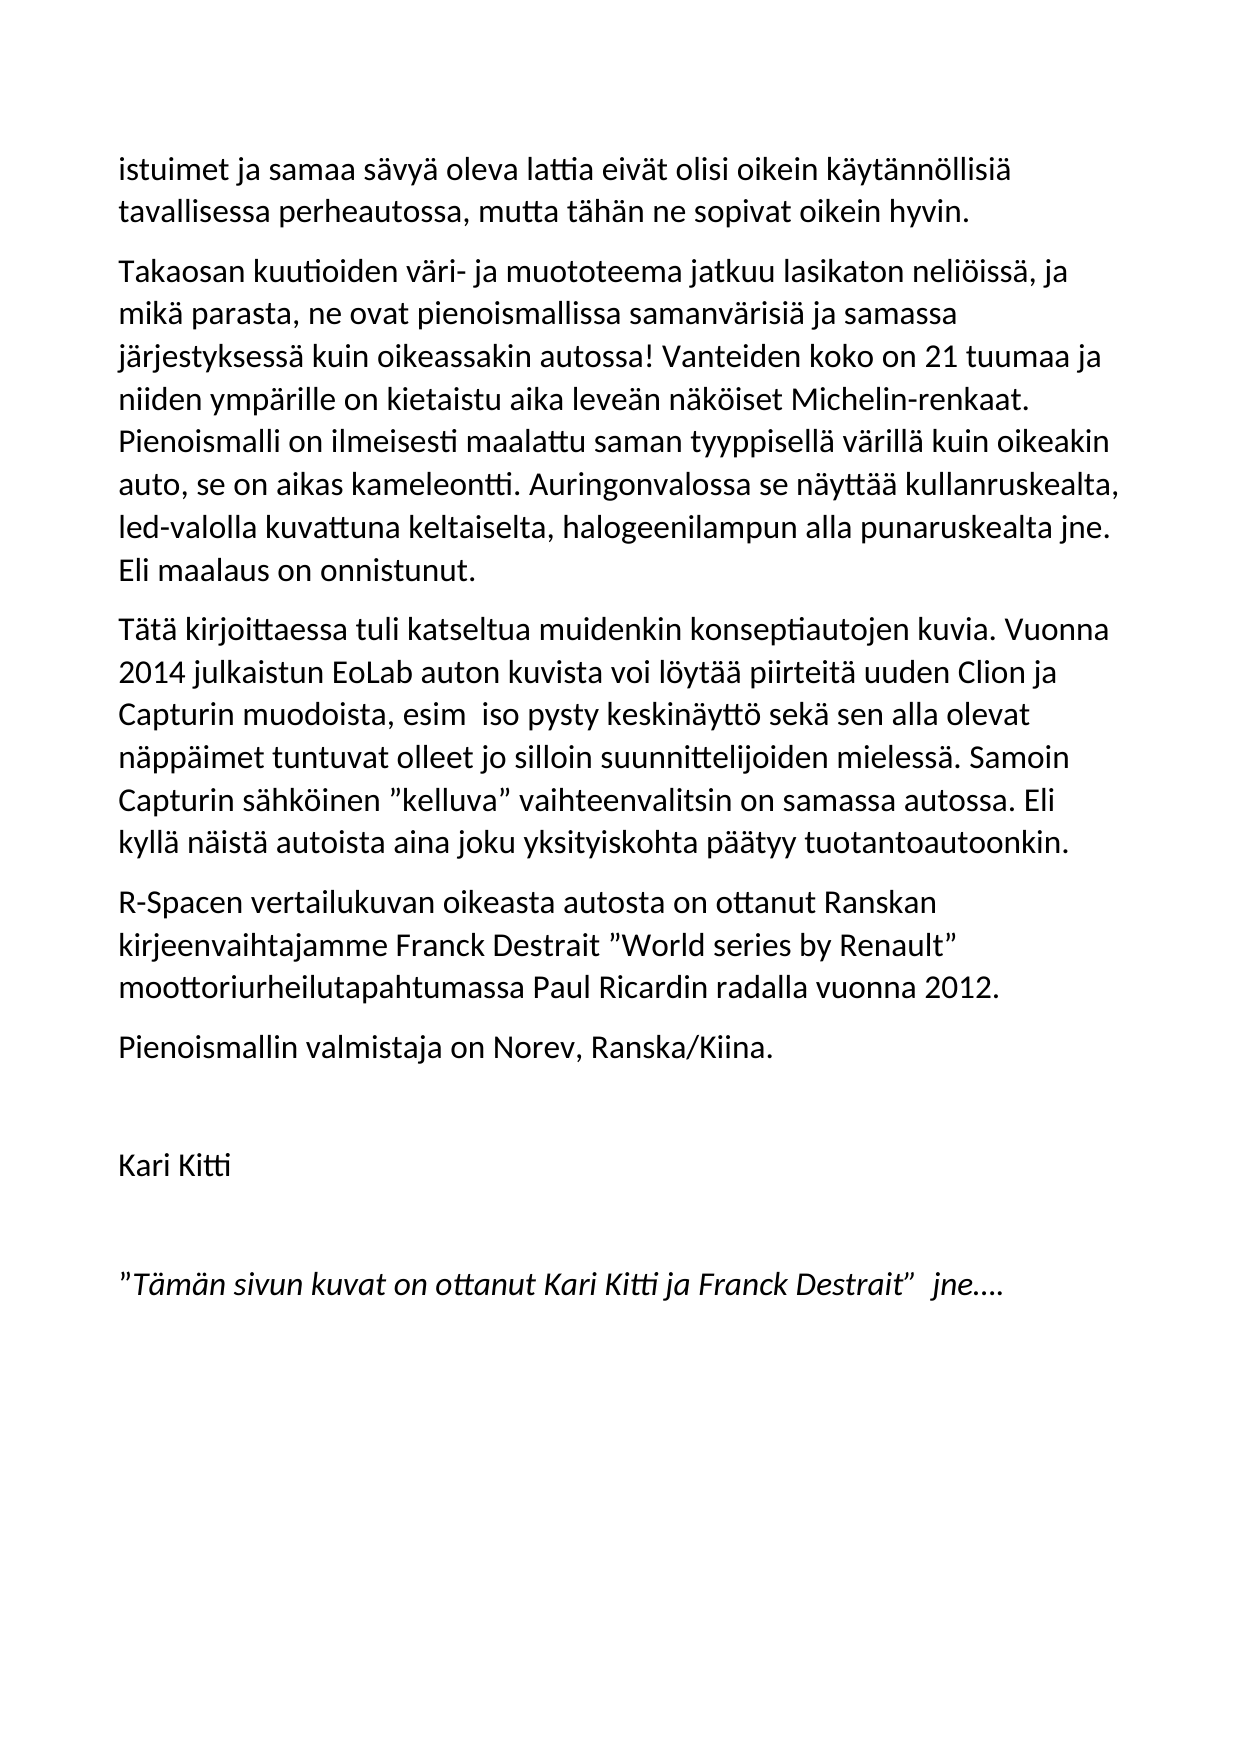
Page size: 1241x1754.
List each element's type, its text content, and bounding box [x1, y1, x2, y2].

text R-Spacen vertailukuvan oikeasta autosta on ottanut Ranskan kirjeenvaihtajamme Franck Destrait ”World series by Renault” moottoriurheilutapahtumassa Paul Ricardin radalla vuonna 2012. [118, 881, 1122, 1007]
text Tätä kirjoittaessa tuli katseltua muidenkin konseptiautojen kuvia. Vuonna 2014 julkaistun EoLab auton kuvista voi löytää piirteitä uuden Clion ja Capturin muodoista, esim iso pysty keskinäyttö sekä sen alla olevat näppäimet tuntuvat olleet jo silloin suunnittelijoiden mielessä. Samoin Capturin sähköinen ”kelluva” vaihteenvalitsin on samassa autossa. Eli kyllä näistä autoista aina joku yksityiskohta päätyy tuotantoautoonkin. [118, 608, 1122, 862]
text Pienoismallin valmistaja on Norev, Ranska/Kiina. [118, 1026, 1122, 1066]
text ”Tämän sivun kuvat on ottanut Kari Kitti ja Franck Destrait” jne…. [118, 1263, 1122, 1304]
text Kari Kitti [118, 1144, 1122, 1185]
text Takaosan kuutioiden väri- ja muototeema jatkuu lasikaton neliöissä, ja mikä parasta, ne ovat pienoismallissa samanvärisiä ja samassa järjestyksessä kuin oikeassakin autossa! Vanteiden koko on 21 tuumaa ja niiden ympärille on kietaistu aika leveän näköiset Michelin-renkaat. Pienoismalli on ilmeisesti maalattu saman tyyppisellä värillä kuin oikeakin auto, se on aikas kameleontti. Auringonvalossa se näyttää kullanruskealta, led-valolla kuvattuna keltaiselta, halogeenilampun alla punaruskealta jne. Eli maalaus on onnistunut. [118, 250, 1122, 589]
text istuimet ja samaa sävyä oleva lattia eivät olisi oikein käytännöllisiä tavallisessa perheautossa, mutta tähän ne sopivat oikein hyvin. [118, 148, 1122, 231]
